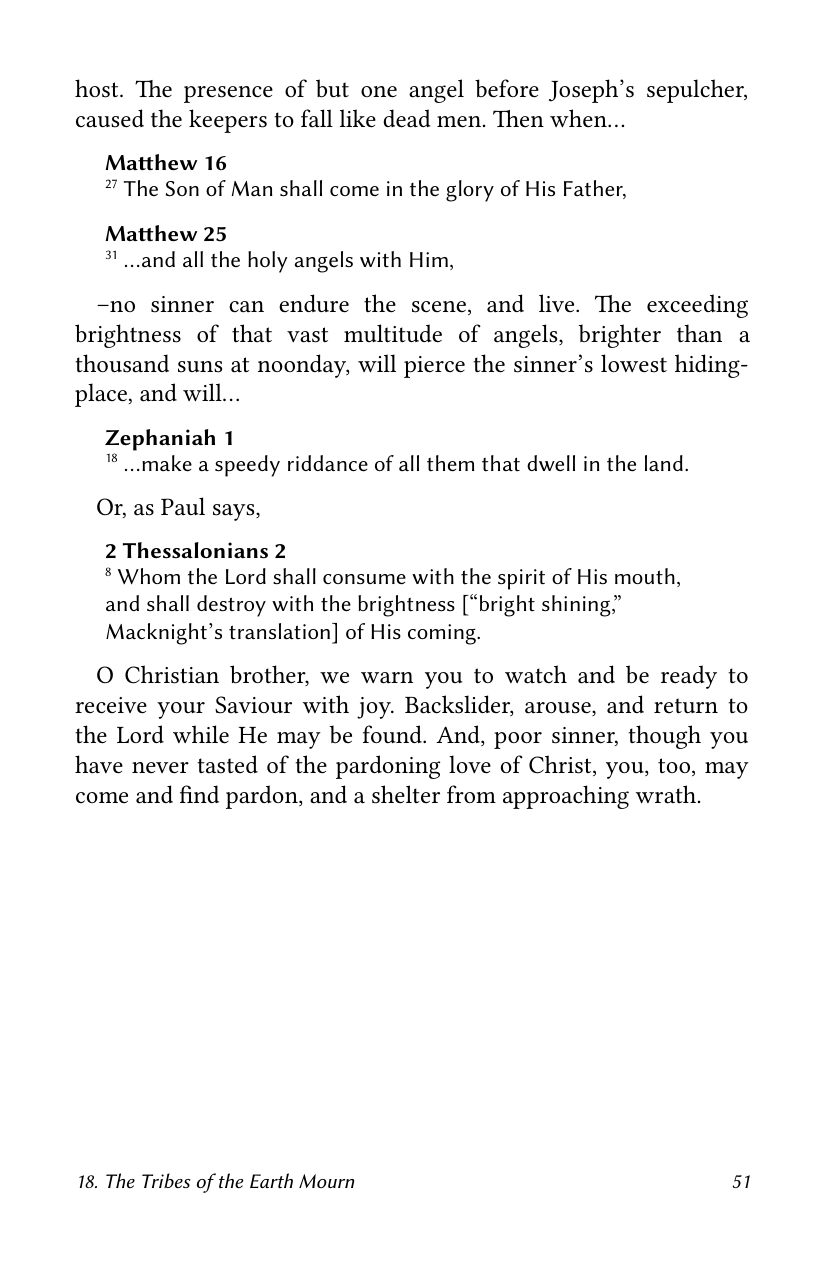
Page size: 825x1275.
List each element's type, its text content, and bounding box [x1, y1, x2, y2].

text O Christian brother, we warn you to watch and be ready to receive your Saviour with joy. Backslider, arouse, and return to the Lord while He may be found. And, poor sinner, though you have never tasted of the pardoning love of Christ, you, too, may come and find pardon, and a shelter from approaching wrath. [75, 661, 750, 809]
text Or, as Paul says, [75, 493, 750, 521]
text Zephaniah 1 [105, 424, 750, 451]
text 18 ...make a speedy riddance of all them that dwell in the land. [105, 451, 720, 477]
text –no sinner can endure the scene, and live. The exceeding brightness of that vast multitude of angels, brighter than a thousand suns at noonday, will pierce the sinner’s lowest hiding-place, and will… [75, 290, 750, 408]
text 8 Whom the Lord shall consume with the spirit of His mouth, and shall destroy with the brightness [“bright shining,” Macknight’s translation] of His coming. [105, 564, 720, 645]
text Matthew 16 [105, 150, 750, 176]
text 27 The Son of Man shall come in the glory of His Father, [105, 176, 720, 202]
text 31 ...and all the holy angels with Him, [105, 247, 720, 273]
text 2 Thessalonians 2 [105, 538, 750, 564]
text host. The presence of but one angel before Joseph’s sepulcher, caused the keepers to fall like dead men. Then when… [75, 75, 750, 133]
text Matthew 25 [105, 221, 750, 247]
